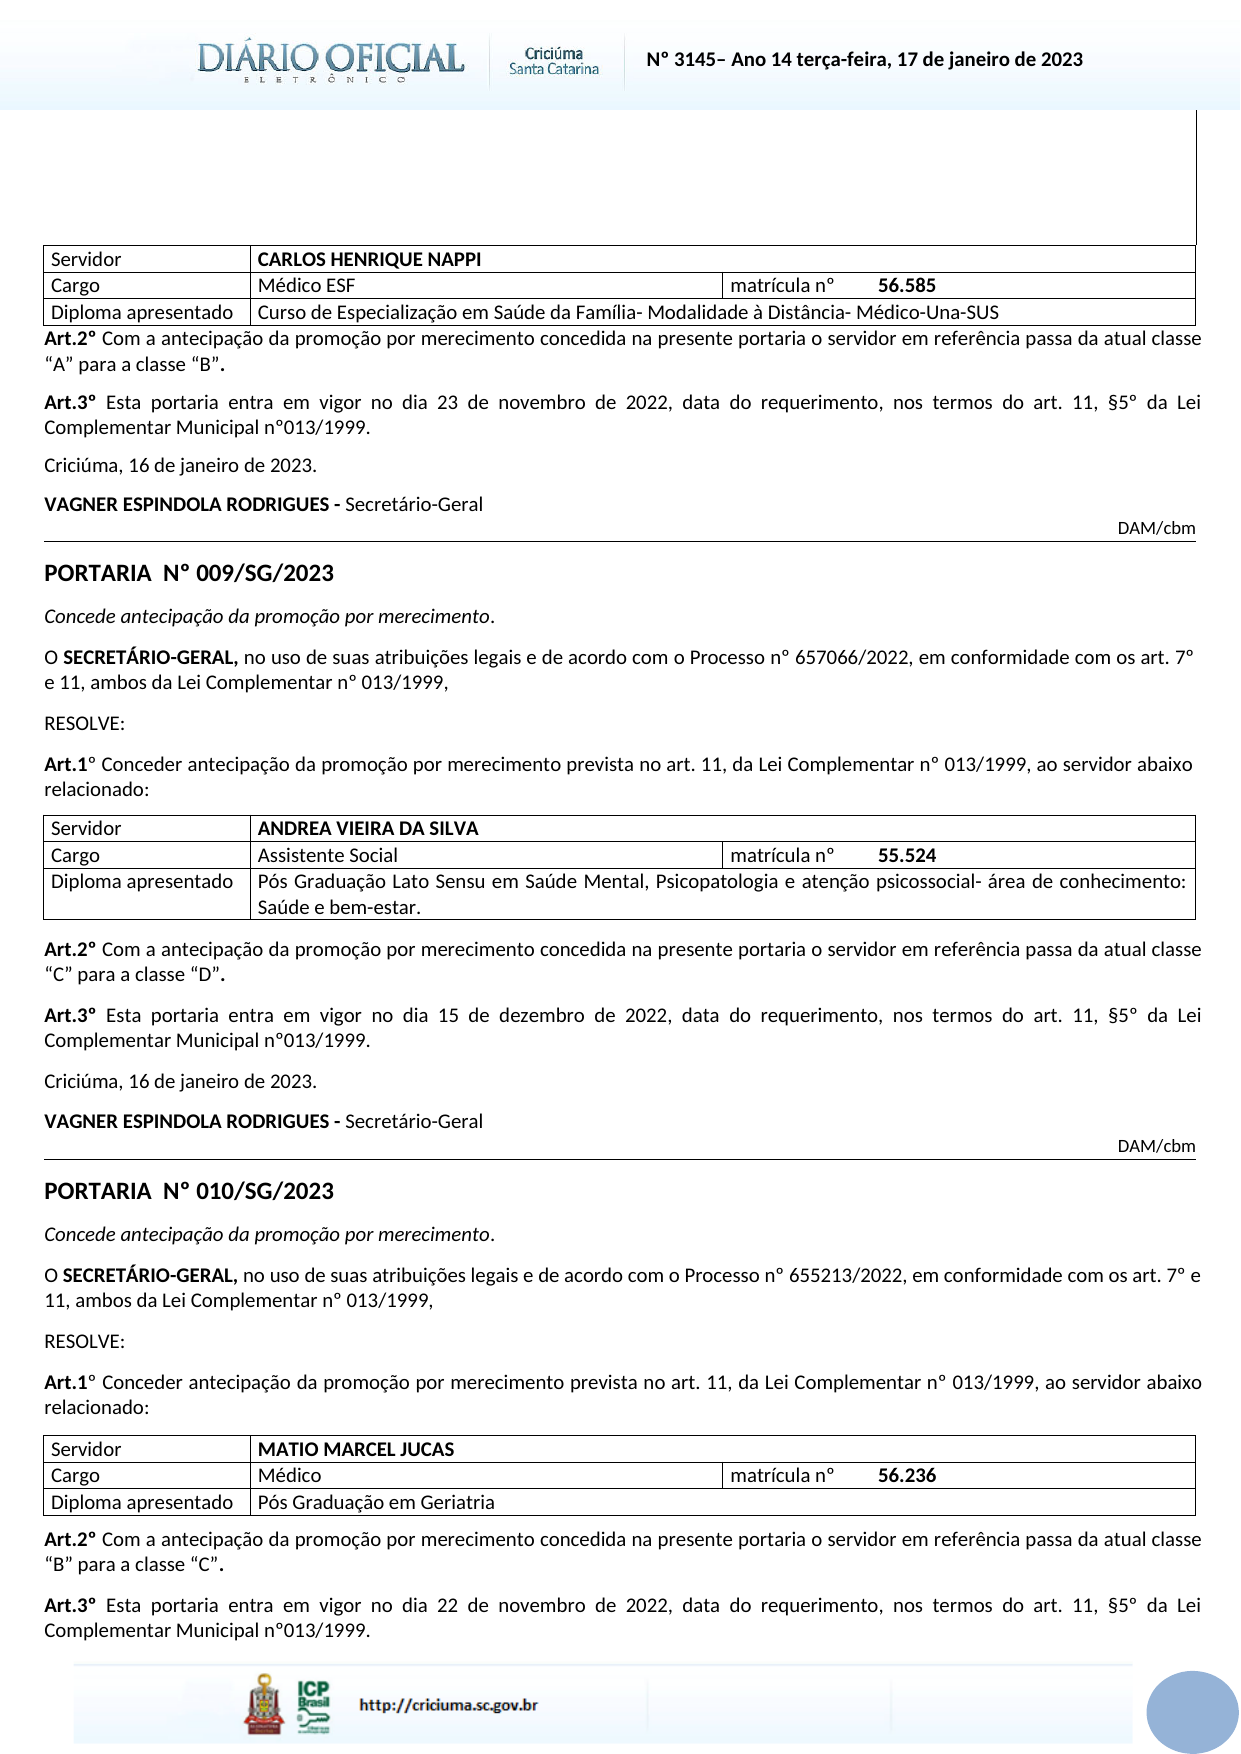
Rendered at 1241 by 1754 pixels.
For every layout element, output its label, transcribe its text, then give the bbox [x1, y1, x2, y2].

table_cell Médico ESF [251, 273, 722, 298]
table_cell Diploma apresentado [44, 299, 250, 324]
text Art.3º Esta portaria entra em vigor no dia 23 de novembro de 2022, data do requerimento, nos termos do art. 11, §5º da Lei Complementar Municipal nº013/1999. [44, 389, 1204, 440]
table_cell Curso de Especialização em Saúde da Família- Modalidade à Distância- Médico-Una-SUS [251, 299, 1195, 324]
text Art.2º Com a antecipação da promoção por merecimento concedida na presente portaria o servidor em referência passa da atual classe “A” para a classe “B”. [44, 326, 1204, 376]
text PORTARIA Nº 010/SG/2023 [44, 1176, 1196, 1206]
text Art.2º Com a antecipação da promoção por merecimento concedida na presente portaria o servidor em referência passa da atual classe “C” para a classe “D”. [44, 936, 1204, 987]
table_cell Médico [251, 1463, 722, 1488]
text Criciúma, 16 de janeiro de 2023. [44, 1068, 1204, 1093]
table_header ANDREA VIEIRA DA SILVA [251, 816, 1195, 841]
table_cell Cargo [44, 273, 250, 298]
table_cell 56.236 [871, 1463, 1195, 1488]
table_cell 56.585 [871, 273, 1195, 298]
table_header MATIO MARCEL JUCAS [251, 1436, 1195, 1462]
text Art.1º Conceder antecipação da promoção por merecimento prevista no art. 11, da Lei Complementar nº 013/1999, ao servidor abaixo relacionado: [44, 1369, 1204, 1420]
table_cell Pós Graduação Lato Sensu em Saúde Mental, Psicopatologia e atenção psicossocial- área de conhecimento: Saúde e bem-estar. [251, 869, 1195, 919]
text Art.3º Esta portaria entra em vigor no dia 15 de dezembro de 2022, data do requerimento, nos termos do art. 11, §5º da Lei Complementar Municipal nº013/1999. [44, 1002, 1204, 1053]
text Concede antecipação da promoção por merecimento. [44, 1221, 1204, 1247]
table_cell matrícula nº [723, 273, 871, 298]
table_header Servidor [44, 1436, 250, 1462]
table_cell Cargo [44, 1463, 250, 1488]
text Art.1º Conceder antecipação da promoção por merecimento prevista no art. 11, da Lei Complementar nº 013/1999, ao servidor abaixo relacionado: [44, 751, 1196, 802]
text VAGNER ESPINDOLA RODRIGUES - Secretário-Geral [44, 1109, 1240, 1134]
text VAGNER ESPINDOLA RODRIGUES - Secretário-Geral [44, 491, 1240, 516]
text Art.3º Esta portaria entra em vigor no dia 22 de novembro de 2022, data do requerimento, nos termos do art. 11, §5º da Lei Complementar Municipal nº013/1999. [44, 1592, 1204, 1643]
table_header Servidor [44, 816, 250, 841]
text Concede antecipação da promoção por merecimento. [44, 603, 1196, 629]
table_cell Pós Graduação em Geriatria [251, 1489, 1195, 1514]
text PORTARIA Nº 009/SG/2023 [44, 558, 1196, 588]
table_cell Cargo [44, 842, 250, 867]
table_header Servidor [44, 246, 250, 272]
text Art.2º Com a antecipação da promoção por merecimento concedida na presente portaria o servidor em referência passa da atual classe “B” para a classe “C”. [44, 1526, 1204, 1577]
table_cell matrícula nº [723, 1463, 871, 1488]
text O SECRETÁRIO-GERAL, no uso de suas atribuições legais e de acordo com o Processo nº 655213/2022, em conformidade com os art. 7º e 11, ambos da Lei Complementar nº 013/1999, [44, 1262, 1204, 1313]
table_cell Diploma apresentado [44, 1489, 250, 1514]
text DAM/cbm [44, 1134, 1196, 1159]
table_header CARLOS HENRIQUE NAPPI [251, 246, 1195, 272]
text RESOLVE: [44, 710, 1196, 736]
table_cell 55.524 [871, 842, 1195, 867]
table_cell Assistente Social [251, 842, 722, 867]
text RESOLVE: [44, 1328, 1204, 1354]
table_cell matrícula nº [723, 842, 871, 867]
text Criciúma, 16 de janeiro de 2023. [44, 453, 1204, 478]
table_cell Diploma apresentado [44, 869, 250, 919]
text O SECRETÁRIO-GERAL, no uso de suas atribuições legais e de acordo com o Processo nº 657066/2022, em conformidade com os art. 7º e 11, ambos da Lei Complementar nº 013/1999, [44, 644, 1196, 695]
text DAM/cbm [44, 516, 1196, 541]
